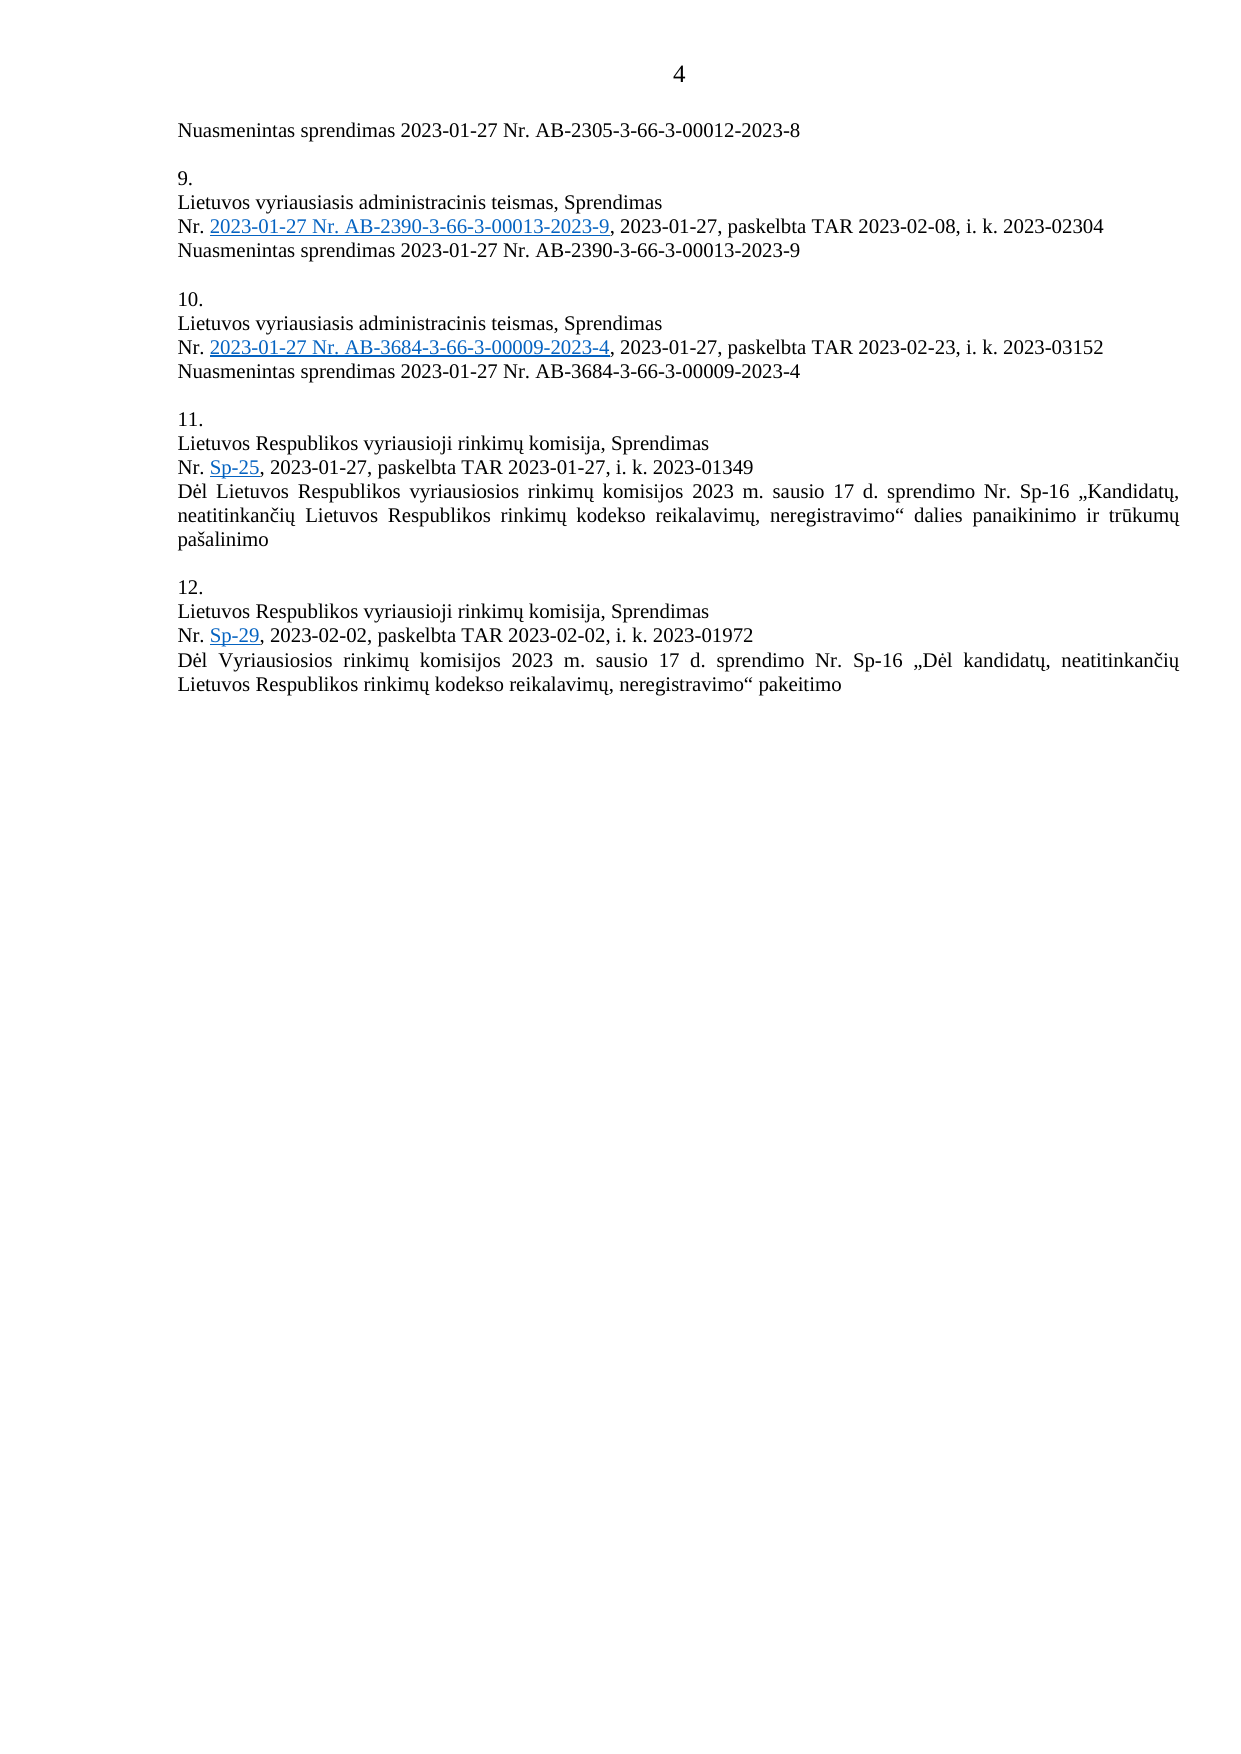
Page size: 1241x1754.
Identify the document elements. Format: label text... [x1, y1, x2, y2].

text 9. [177, 166, 1181, 190]
text Lietuvos vyriausiasis administracinis teismas, Sprendimas [177, 190, 1181, 214]
text 12. [177, 575, 1181, 599]
text Lietuvos Respublikos vyriausioji rinkimų komisija, Sprendimas [177, 599, 1181, 623]
text 10. [177, 287, 1181, 311]
text Nr. 2023-01-27 Nr. AB-3684-3-66-3-00009-2023-4, 2023-01-27, paskelbta TAR 2023-02-23, i. k. 2023-03152 [177, 335, 1181, 359]
text Nuasmenintas sprendimas 2023-01-27 Nr. AB-2305-3-66-3-00012-2023-8 [177, 118, 1181, 142]
text Nuasmenintas sprendimas 2023-01-27 Nr. AB-2390-3-66-3-00013-2023-9 [177, 238, 1181, 262]
text Nr. Sp-29, 2023-02-02, paskelbta TAR 2023-02-02, i. k. 2023-01972 [177, 623, 1181, 647]
text Nuasmenintas sprendimas 2023-01-27 Nr. AB-3684-3-66-3-00009-2023-4 [177, 359, 1181, 383]
text Nr. 2023-01-27 Nr. AB-2390-3-66-3-00013-2023-9, 2023-01-27, paskelbta TAR 2023-02-08, i. k. 2023-02304 [177, 214, 1181, 238]
text Dėl Lietuvos Respublikos vyriausiosios rinkimų komisijos 2023 m. sausio 17 d. sprendimo Nr. Sp-16 „Kandidatų, neatitinkančių Lietuvos Respublikos rinkimų kodekso reikalavimų, neregistravimo“ dalies panaikinimo ir trūkumų pašalinimo [177, 479, 1181, 551]
text Dėl Vyriausiosios rinkimų komisijos 2023 m. sausio 17 d. sprendimo Nr. Sp-16 „Dėl kandidatų, neatitinkančių Lietuvos Respublikos rinkimų kodekso reikalavimų, neregistravimo“ pakeitimo [177, 647, 1181, 696]
text Nr. Sp-25, 2023-01-27, paskelbta TAR 2023-01-27, i. k. 2023-01349 [177, 455, 1181, 479]
text Lietuvos Respublikos vyriausioji rinkimų komisija, Sprendimas [177, 431, 1181, 455]
text 11. [177, 407, 1181, 431]
text Lietuvos vyriausiasis administracinis teismas, Sprendimas [177, 311, 1181, 335]
